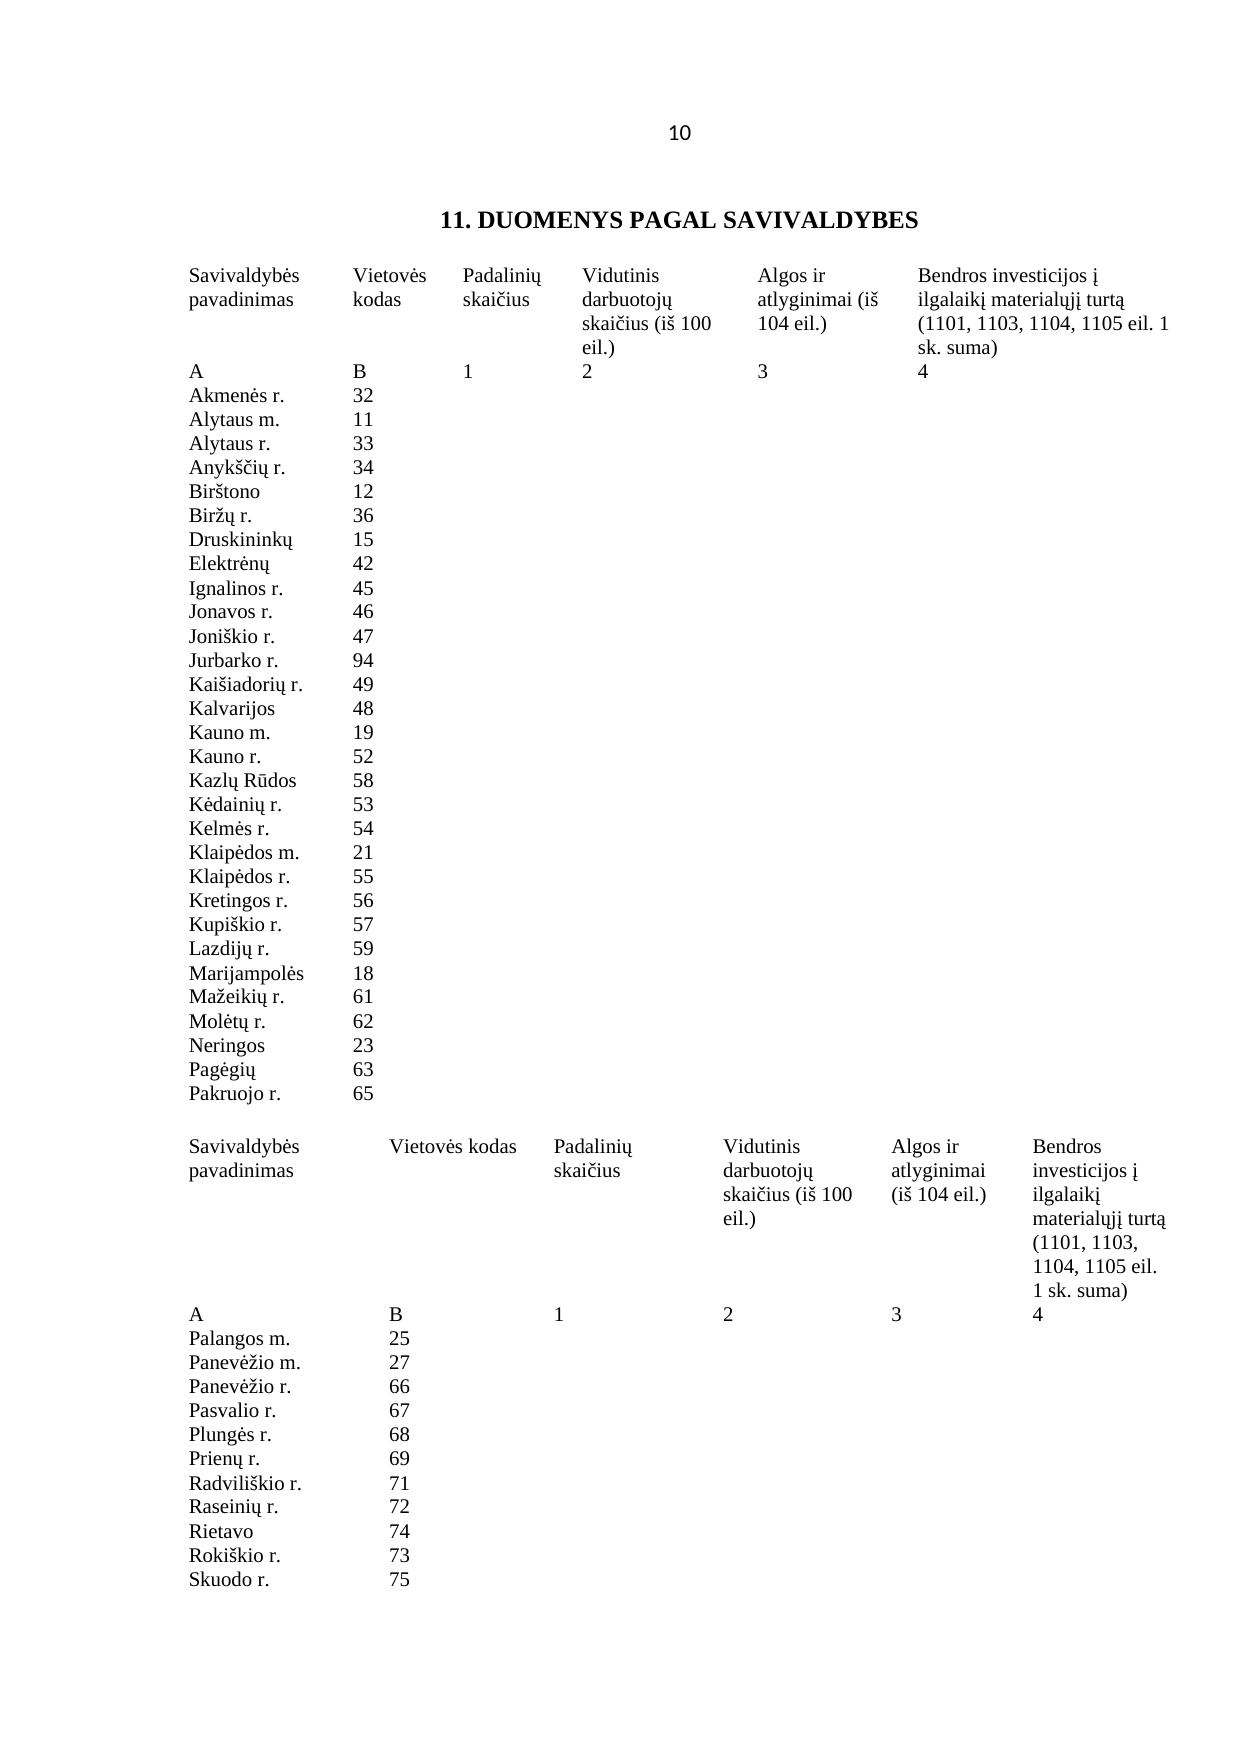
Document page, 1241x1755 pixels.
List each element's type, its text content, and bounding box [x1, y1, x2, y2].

table_cell [1021, 1422, 1181, 1446]
table_cell 73 [378, 1543, 542, 1567]
table_cell 12 [341, 479, 451, 503]
table_cell Klaipėdos m. [177, 840, 341, 864]
table_cell [746, 1081, 906, 1105]
table_cell [746, 455, 906, 479]
table_cell [746, 1057, 906, 1081]
table_cell [451, 1081, 571, 1105]
table_cell [746, 672, 906, 696]
table_header Padalinių skaičius [451, 263, 571, 359]
table_cell [906, 912, 1181, 936]
table_cell [451, 551, 571, 575]
table_cell [906, 840, 1181, 864]
table_cell 56 [341, 888, 451, 912]
table_cell 72 [378, 1495, 542, 1518]
table_cell Alytaus m. [177, 407, 341, 431]
table_header Savivaldybės pavadinimas [177, 1134, 378, 1302]
table_cell [1021, 1470, 1181, 1494]
table_cell [451, 407, 571, 431]
table_cell [906, 744, 1181, 768]
table_cell 1 [451, 359, 571, 383]
table_cell [712, 1326, 880, 1350]
table_cell [451, 455, 571, 479]
table_cell [1021, 1567, 1181, 1591]
table_cell 2 [571, 359, 746, 383]
table_cell [542, 1446, 712, 1470]
table_cell [906, 672, 1181, 696]
table_cell [880, 1567, 1021, 1591]
table_cell [571, 1057, 746, 1081]
table_cell [746, 383, 906, 407]
table_cell Plungės r. [177, 1422, 378, 1446]
table_cell [712, 1567, 880, 1591]
table_cell [712, 1495, 880, 1518]
table_cell Palangos m. [177, 1326, 378, 1350]
table_header Vietovės kodas [378, 1134, 542, 1302]
table_cell B [378, 1302, 542, 1326]
table_cell [712, 1470, 880, 1494]
table_cell [571, 960, 746, 984]
table_cell [571, 551, 746, 575]
table_cell Panevėžio m. [177, 1350, 378, 1374]
table_cell [712, 1519, 880, 1543]
table_cell 48 [341, 696, 451, 720]
table_cell [880, 1326, 1021, 1350]
table_cell 61 [341, 985, 451, 1008]
table_cell [906, 696, 1181, 720]
table_cell [451, 816, 571, 840]
table_cell [542, 1470, 712, 1494]
table_cell [451, 648, 571, 672]
table_cell [880, 1374, 1021, 1398]
table_cell [712, 1374, 880, 1398]
table_cell [571, 816, 746, 840]
table_cell [451, 912, 571, 936]
table_cell [906, 527, 1181, 551]
table_cell [451, 888, 571, 912]
table_cell [906, 936, 1181, 960]
table_cell [906, 383, 1181, 407]
table_cell [571, 936, 746, 960]
table_cell [571, 407, 746, 431]
table_cell 4 [906, 359, 1181, 383]
table_cell [571, 888, 746, 912]
table_cell [746, 407, 906, 431]
table_cell [1021, 1519, 1181, 1543]
table_cell [571, 840, 746, 864]
table_cell 65 [341, 1081, 451, 1105]
table_cell [451, 985, 571, 1008]
table_cell [571, 696, 746, 720]
table_cell Elektrėnų [177, 551, 341, 575]
table_cell [906, 407, 1181, 431]
table_cell Kalvarijos [177, 696, 341, 720]
table_cell [906, 551, 1181, 575]
table_cell Klaipėdos r. [177, 864, 341, 888]
table_cell [451, 720, 571, 744]
table_cell [746, 551, 906, 575]
table_cell [906, 792, 1181, 816]
table_cell [880, 1543, 1021, 1567]
table_cell Kupiškio r. [177, 912, 341, 936]
table_cell [712, 1398, 880, 1422]
table_cell [746, 936, 906, 960]
table_cell [1021, 1398, 1181, 1422]
table_header Vidutinis darbuotojų skaičius (iš 100 eil.) [712, 1134, 880, 1302]
table_cell [571, 864, 746, 888]
table_cell [906, 864, 1181, 888]
table_cell [451, 936, 571, 960]
table_cell [712, 1543, 880, 1567]
table_cell [571, 455, 746, 479]
table_cell [451, 840, 571, 864]
table_cell [880, 1495, 1021, 1518]
table_cell [571, 479, 746, 503]
table_cell [571, 624, 746, 648]
table_cell 75 [378, 1567, 542, 1591]
table_cell [571, 575, 746, 599]
table_cell [906, 503, 1181, 527]
table_cell [571, 527, 746, 551]
table_cell 1 [542, 1302, 712, 1326]
table_cell 19 [341, 720, 451, 744]
table_cell [906, 431, 1181, 455]
table_cell 62 [341, 1009, 451, 1033]
table_cell 52 [341, 744, 451, 768]
table_cell [746, 600, 906, 623]
table_cell 4 [1021, 1302, 1181, 1326]
table_cell [880, 1350, 1021, 1374]
table_cell 94 [341, 648, 451, 672]
table_cell [906, 648, 1181, 672]
table_cell 2 [712, 1302, 880, 1326]
table_cell Kėdainių r. [177, 792, 341, 816]
table_cell 63 [341, 1057, 451, 1081]
table_cell Kretingos r. [177, 888, 341, 912]
table_cell 49 [341, 672, 451, 696]
table_cell [906, 1057, 1181, 1081]
table_cell [746, 912, 906, 936]
table_cell [906, 575, 1181, 599]
table_cell 57 [341, 912, 451, 936]
table_header Vidutinis darbuotojų skaičius (iš 100 eil.) [571, 263, 746, 359]
table_cell Rietavo [177, 1519, 378, 1543]
table_cell [746, 744, 906, 768]
table_cell Skuodo r. [177, 1567, 378, 1591]
table_cell [571, 1009, 746, 1033]
table_cell 32 [341, 383, 451, 407]
table_cell 33 [341, 431, 451, 455]
table_cell [880, 1422, 1021, 1446]
table_cell [451, 792, 571, 816]
table_cell [451, 1033, 571, 1057]
table_cell 54 [341, 816, 451, 840]
table_cell [542, 1422, 712, 1446]
table_cell 68 [378, 1422, 542, 1446]
table_cell [906, 720, 1181, 744]
table_cell [746, 985, 906, 1008]
table_cell Marijampolės [177, 960, 341, 984]
table_cell [746, 648, 906, 672]
table_cell [451, 744, 571, 768]
table_cell [906, 1081, 1181, 1105]
table_cell 53 [341, 792, 451, 816]
table_cell 71 [378, 1470, 542, 1494]
table_cell [746, 431, 906, 455]
text 11. DUOMENYS PAGAL SAVIVALDYBES [177, 205, 1181, 234]
table_cell [906, 985, 1181, 1008]
table_cell 23 [341, 1033, 451, 1057]
table_cell [880, 1519, 1021, 1543]
table_cell 18 [341, 960, 451, 984]
table_cell [571, 648, 746, 672]
table_cell [880, 1470, 1021, 1494]
table_cell Raseinių r. [177, 1495, 378, 1518]
table_cell [906, 1033, 1181, 1057]
table_cell 66 [378, 1374, 542, 1398]
table_cell [571, 768, 746, 792]
table_cell [746, 624, 906, 648]
table_cell Molėtų r. [177, 1009, 341, 1033]
table_cell [451, 479, 571, 503]
table_cell Druskininkų [177, 527, 341, 551]
table_cell [746, 503, 906, 527]
table_cell 3 [880, 1302, 1021, 1326]
table_cell [451, 624, 571, 648]
table_cell Neringos [177, 1033, 341, 1057]
table_cell [542, 1350, 712, 1374]
table_cell 25 [378, 1326, 542, 1350]
table_cell [1021, 1350, 1181, 1374]
table_cell [571, 912, 746, 936]
table_cell [746, 864, 906, 888]
table_cell [451, 383, 571, 407]
table_cell [906, 960, 1181, 984]
table_cell [542, 1398, 712, 1422]
table_cell 21 [341, 840, 451, 864]
table_cell [746, 575, 906, 599]
table_cell [571, 720, 746, 744]
table_cell [542, 1519, 712, 1543]
table_cell [906, 888, 1181, 912]
table_cell Anykščių r. [177, 455, 341, 479]
table_cell Kauno m. [177, 720, 341, 744]
table_cell 3 [746, 359, 906, 383]
table_cell 34 [341, 455, 451, 479]
table_cell [906, 1009, 1181, 1033]
table_header Vietovės kodas [341, 263, 451, 359]
table_cell [906, 768, 1181, 792]
table_cell Kauno r. [177, 744, 341, 768]
table_cell 69 [378, 1446, 542, 1470]
table_cell [542, 1495, 712, 1518]
table_cell [880, 1446, 1021, 1470]
table_cell Mažeikių r. [177, 985, 341, 1008]
table_cell Alytaus r. [177, 431, 341, 455]
table_cell [451, 696, 571, 720]
table_cell 45 [341, 575, 451, 599]
table_cell [746, 888, 906, 912]
table_cell Pasvalio r. [177, 1398, 378, 1422]
table_header Savivaldybės pavadinimas [177, 263, 341, 359]
table_cell 67 [378, 1398, 542, 1422]
table_cell [746, 1033, 906, 1057]
table_cell Lazdijų r. [177, 936, 341, 960]
table_cell [451, 672, 571, 696]
table_cell Birštono [177, 479, 341, 503]
table_cell [880, 1398, 1021, 1422]
table_cell [542, 1326, 712, 1350]
table_cell 15 [341, 527, 451, 551]
table_cell A [177, 1302, 378, 1326]
table_cell [1021, 1495, 1181, 1518]
table_cell [571, 503, 746, 527]
table_cell Rokiškio r. [177, 1543, 378, 1567]
table_cell [451, 527, 571, 551]
table_header Bendros investicijos į ilgalaikį materialųjį turtą (1101, 1103, 1104, 1105 eil. 1 sk. suma) [1021, 1134, 1181, 1302]
table_cell 27 [378, 1350, 542, 1374]
table_cell [906, 816, 1181, 840]
table_cell [746, 792, 906, 816]
table_cell [451, 768, 571, 792]
table_cell [1021, 1326, 1181, 1350]
table_cell 46 [341, 600, 451, 623]
table_cell [542, 1567, 712, 1591]
table_header Algos ir atlyginimai (iš 104 eil.) [880, 1134, 1021, 1302]
table_cell [451, 864, 571, 888]
table_cell [542, 1543, 712, 1567]
table_cell [571, 1033, 746, 1057]
table_cell [906, 455, 1181, 479]
table_cell [571, 744, 746, 768]
table_header Padalinių skaičius [542, 1134, 712, 1302]
table_cell [571, 985, 746, 1008]
table_cell [571, 431, 746, 455]
table_cell [746, 768, 906, 792]
table_cell Radviliškio r. [177, 1470, 378, 1494]
table_cell Jurbarko r. [177, 648, 341, 672]
table_cell [746, 840, 906, 864]
table_cell 42 [341, 551, 451, 575]
table_cell [451, 600, 571, 623]
table_cell 47 [341, 624, 451, 648]
table_header Bendros investicijos į ilgalaikį materialųjį turtą (1101, 1103, 1104, 1105 eil. 1 sk. suma) [906, 263, 1181, 359]
table_cell A [177, 359, 341, 383]
table_cell 58 [341, 768, 451, 792]
table_cell [906, 600, 1181, 623]
table_cell [712, 1350, 880, 1374]
table_cell Prienų r. [177, 1446, 378, 1470]
table_cell [746, 816, 906, 840]
table_cell [571, 1081, 746, 1105]
table_cell Akmenės r. [177, 383, 341, 407]
table_cell 11 [341, 407, 451, 431]
table_cell [1021, 1374, 1181, 1398]
table_cell [542, 1374, 712, 1398]
table_cell [1021, 1543, 1181, 1567]
table_cell [712, 1446, 880, 1470]
table_cell 74 [378, 1519, 542, 1543]
table_cell Biržų r. [177, 503, 341, 527]
table_cell Kaišiadorių r. [177, 672, 341, 696]
table_cell [451, 960, 571, 984]
table_cell [712, 1422, 880, 1446]
table_cell [746, 479, 906, 503]
table_cell [451, 1057, 571, 1081]
table_cell [746, 1009, 906, 1033]
table_cell 59 [341, 936, 451, 960]
table_cell [571, 600, 746, 623]
table_cell Joniškio r. [177, 624, 341, 648]
table_cell Panevėžio r. [177, 1374, 378, 1398]
table_cell Kazlų Rūdos [177, 768, 341, 792]
table_cell B [341, 359, 451, 383]
table_cell [746, 720, 906, 744]
table_cell [451, 575, 571, 599]
table_cell [571, 672, 746, 696]
table_cell [451, 1009, 571, 1033]
table_cell Ignalinos r. [177, 575, 341, 599]
table_cell [746, 960, 906, 984]
table_cell [451, 503, 571, 527]
table_cell Pakruojo r. [177, 1081, 341, 1105]
table_cell 36 [341, 503, 451, 527]
table_cell [746, 696, 906, 720]
table_cell [1021, 1446, 1181, 1470]
table_cell [746, 527, 906, 551]
table_cell Kelmės r. [177, 816, 341, 840]
table_cell [451, 431, 571, 455]
table_header Algos ir atlyginimai (iš 104 eil.) [746, 263, 906, 359]
table_cell [571, 792, 746, 816]
table_cell [571, 383, 746, 407]
table_cell [906, 624, 1181, 648]
table_cell Jonavos r. [177, 600, 341, 623]
table_cell Pagėgių [177, 1057, 341, 1081]
table_cell [906, 479, 1181, 503]
table_cell 55 [341, 864, 451, 888]
